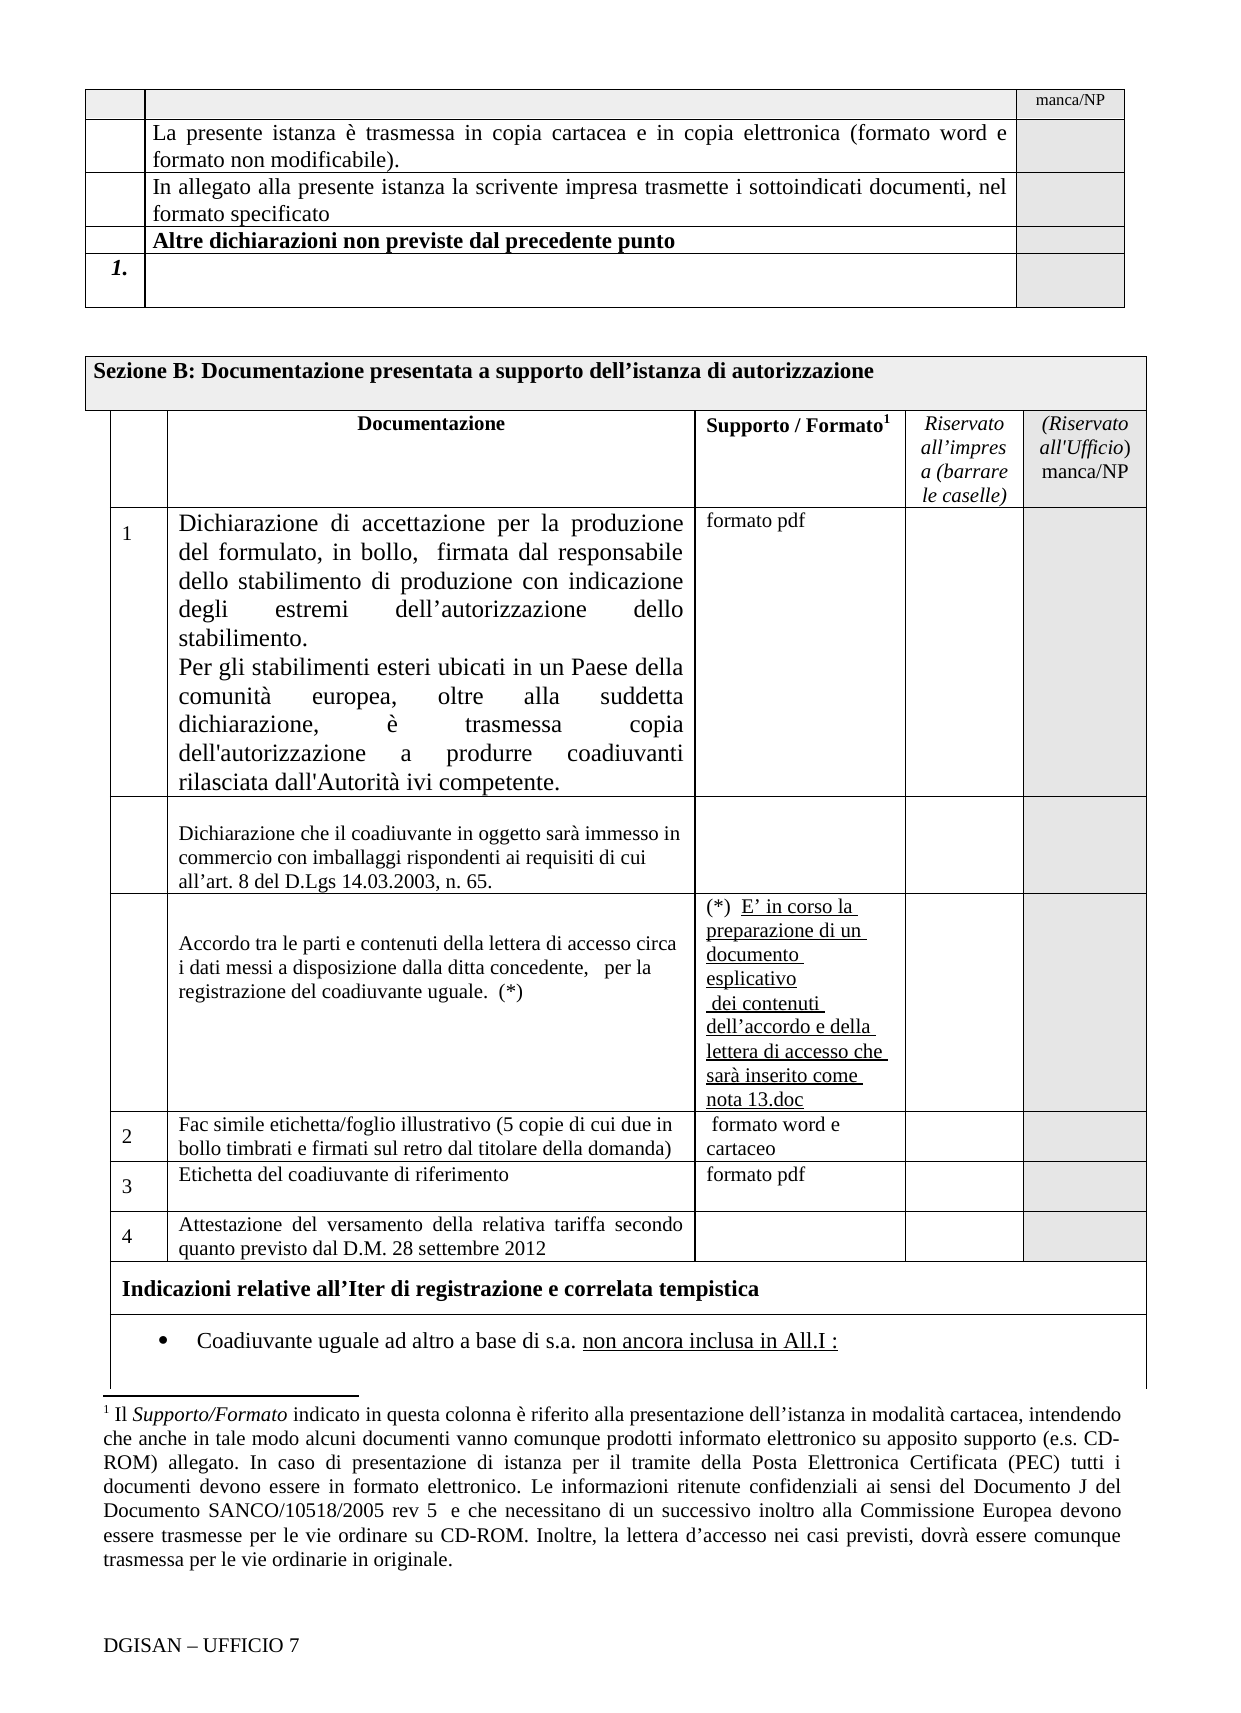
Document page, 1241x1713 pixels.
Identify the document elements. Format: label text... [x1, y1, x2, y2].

table_cell [86, 411, 110, 507]
table_cell Supporto / Formato [696, 411, 905, 507]
table_cell Coadiuvante uguale ad altro a base di s.a. non ancora inclusa in All.I : [111, 1315, 1146, 1389]
table_cell Etichetta del coadiuvante di riferimento [168, 1162, 694, 1211]
table_cell [1024, 1112, 1146, 1161]
table_cell [111, 894, 167, 1111]
table_cell [146, 254, 1016, 307]
table_cell [86, 1111, 110, 1161]
table_cell 2 [111, 1112, 167, 1161]
table_cell (Riservato all'Ufficio) manca/NP [1024, 411, 1146, 507]
table_cell Altre dichiarazioni non previste dal precedente punto [146, 227, 1016, 253]
table_cell [696, 797, 905, 893]
table_cell [86, 796, 110, 893]
table_cell formato word e cartaceo [696, 1112, 905, 1161]
table_cell [696, 1212, 905, 1261]
table_cell [1017, 120, 1124, 172]
table_cell [906, 894, 1023, 1111]
table_cell [86, 227, 144, 253]
table_cell [1017, 254, 1124, 307]
table_header [86, 90, 144, 118]
table_cell [86, 120, 144, 172]
table_cell [906, 1112, 1023, 1161]
table_cell formato pdf [696, 1162, 905, 1211]
table_cell In allegato alla presente istanza la scrivente impresa trasmette i sottoindicati documenti, nel formato specificato [146, 173, 1016, 226]
table_cell [86, 1261, 110, 1313]
table_cell [1024, 1212, 1146, 1261]
table_cell [86, 173, 144, 226]
table_cell [86, 893, 110, 1111]
table_cell [1024, 797, 1146, 893]
table_cell [906, 1212, 1023, 1261]
table_cell [86, 1211, 110, 1261]
table_cell 4 [111, 1212, 167, 1261]
table_header manca/NP [1017, 90, 1124, 118]
table_cell 1 [111, 508, 167, 796]
table_cell [86, 507, 110, 796]
table_cell Attestazione del versamento della relativa tariffa secondo quanto previsto dal D.M. 28 settembre 2012 [168, 1212, 694, 1261]
table_cell [906, 797, 1023, 893]
table_cell [111, 411, 167, 507]
table_cell [86, 254, 144, 307]
table_cell Indicazioni relative all’Iter di registrazione e correlata tempistica [111, 1262, 1146, 1313]
table_cell Fac simile etichetta/foglio illustrativo (5 copie di cui due in bollo timbrati e firmati sul retro dal titolare della domanda) [168, 1112, 694, 1161]
table_cell [1024, 508, 1146, 796]
table_cell Dichiarazione che il coadiuvante in oggetto sarà immesso in commercio con imballaggi rispondenti ai requisiti di cui all’art. 8 del D.Lgs 14.03.2003, n. 65. [168, 797, 694, 893]
table_cell [906, 1162, 1023, 1211]
table_cell Accordo tra le parti e contenuti della lettera di accesso circa i dati messi a disposizione dalla ditta concedente, per la registrazione del coadiuvante uguale. (*) [168, 894, 694, 1111]
table_cell Dichiarazione di accettazione per la produzione del formulato, in bollo, firmata dal responsabile dello stabilimento di produzione con indicazione degli estremi dell’autorizzazione dello stabilimento. Per gli stabilimenti esteri ubicati in un Paese della comunità europea, oltre alla suddetta dichiarazione, è trasmessa copia dell'autorizzazione a produrre coadiuvanti rilasciata dall'Autorità ivi competente. [168, 508, 694, 796]
table_cell 3 [111, 1162, 167, 1211]
table_cell [1024, 1162, 1146, 1211]
table_cell [86, 1161, 110, 1211]
table_cell (*) E’ in corso la preparazione di un documento esplicativo dei contenuti dell’accordo e della lettera di accesso che sarà inserito come nota 13.doc [696, 894, 905, 1111]
table_cell La presente istanza è trasmessa in copia cartacea e in copia elettronica (formato word e formato non modificabile). [146, 120, 1016, 172]
table_cell [1024, 894, 1146, 1111]
table_cell Riservato all’impresa (barrare le caselle) [906, 411, 1023, 507]
table_cell [86, 1314, 110, 1389]
table_cell [1017, 173, 1124, 226]
table_header Sezione B: Documentazione presentata a supporto dell’istanza di autorizzazione [86, 357, 1146, 410]
table_cell [111, 797, 167, 893]
table_header [146, 90, 1016, 118]
table_cell formato pdf [696, 508, 905, 796]
table_cell [906, 508, 1023, 796]
table_cell Documentazione [168, 411, 694, 507]
table_cell [1017, 227, 1124, 253]
